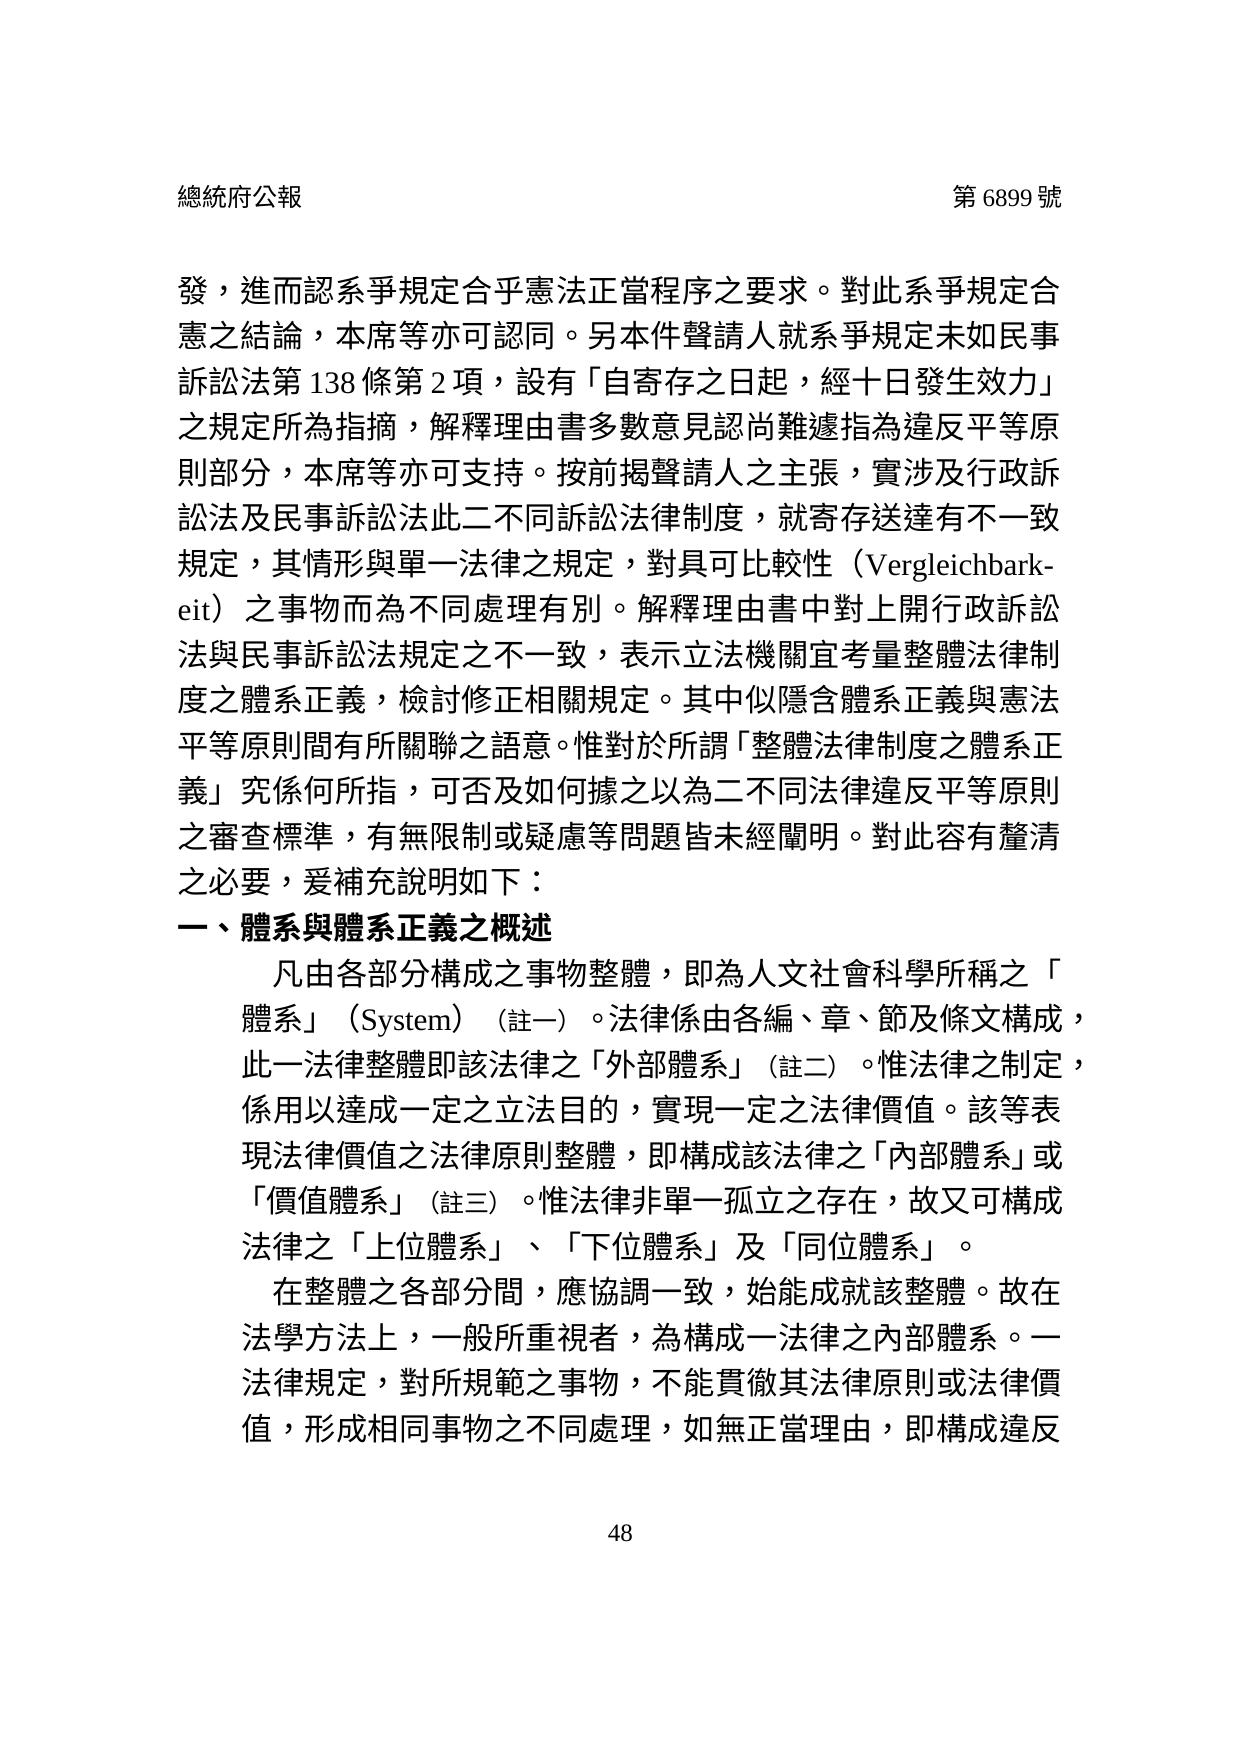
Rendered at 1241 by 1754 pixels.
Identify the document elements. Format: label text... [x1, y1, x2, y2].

text 一、體系與體系正義之概述 [177, 903, 1063, 949]
text 在整體之各部分間，應協調一致，始能成就該整體。故在法學方法上，一般所重視者，為構成一法律之內部體系。一法律規定，對所規範之事物，不能貫徹其法律原則或法律價值，形成相同事物之不同處理，如無正當理由，即構成違反憲法平等原則之差別待遇。故立法者對特定事物或社會生活事實，已為原則性之基本價值決定後，於後續之立法中，即應嚴守該基本價值，避免作出違反既定基本價值之決定，導致法秩序前後矛盾，破壞法律體系之一貫性與完整性（註四）。此即體系正義（Systemgerechtigkeit）之思維。故在學理上已普遍肯定，得依據法律內部體系之一貫性要求，審查法律是否違反平等原則。德國聯邦憲法法院亦常以法規範是否存有違反體系之情形為據，進行平等原則審查（註五）。 [241, 1267, 1063, 1449]
text 凡由各部分構成之事物整體，即為人文社會科學所稱之「體系」（System）（註一）。法律係由各編、章、節及條文構成，此一法律整體即該法律之「外部體系」（註二）。惟法律之制定，係用以達成一定之立法目的，實現一定之法律價值。該等表現法律價值之法律原則整體，即構成該法律之「內部體系」或「價值體系」（註三）。惟法律非單一孤立之存在，故又可構成法律之「上位體系」、「下位體系」及「同位體系」。 [241, 949, 1063, 1267]
text 本號解釋涉及訴願文書之寄存送達依訴願法第47條第3項準用行政訴訟法第73條規定（下稱系爭規定），於送達完畢即生送達效力之合憲性疑慮。本號解釋由人民訴願權及訴訟權保障出發，進而認系爭規定合乎憲法正當程序之要求。對此系爭規定合憲之結論，本席等亦可認同。另本件聲請人就系爭規定未如民事訴訟法第138條第2項，設有「自寄存之日起，經十日發生效力」之規定所為指摘，解釋理由書多數意見認尚難遽指為違反平等原則部分，本席等亦可支持。按前揭聲請人之主張，實涉及行政訴訟法及民事訴訟法此二不同訴訟法律制度，就寄存送達有不一致規定，其情形與單一法律之規定，對具可比較性（Vergleichbark- eit）之事物而為不同處理有別。解釋理由書中對上開行政訴訟法與民事訴訟法規定之不一致，表示立法機關宜考量整體法律制度之體系正義，檢討修正相關規定。其中似隱含體系正義與憲法平等原則間有所關聯之語意。惟對於所謂「整體法律制度之體系正義」究係何所指，可否及如何據之以為二不同法律違反平等原則之審查標準，有無限制或疑慮等問題皆未經闡明。對此容有釐清之必要，爰補充說明如下： [177, 266, 1063, 903]
